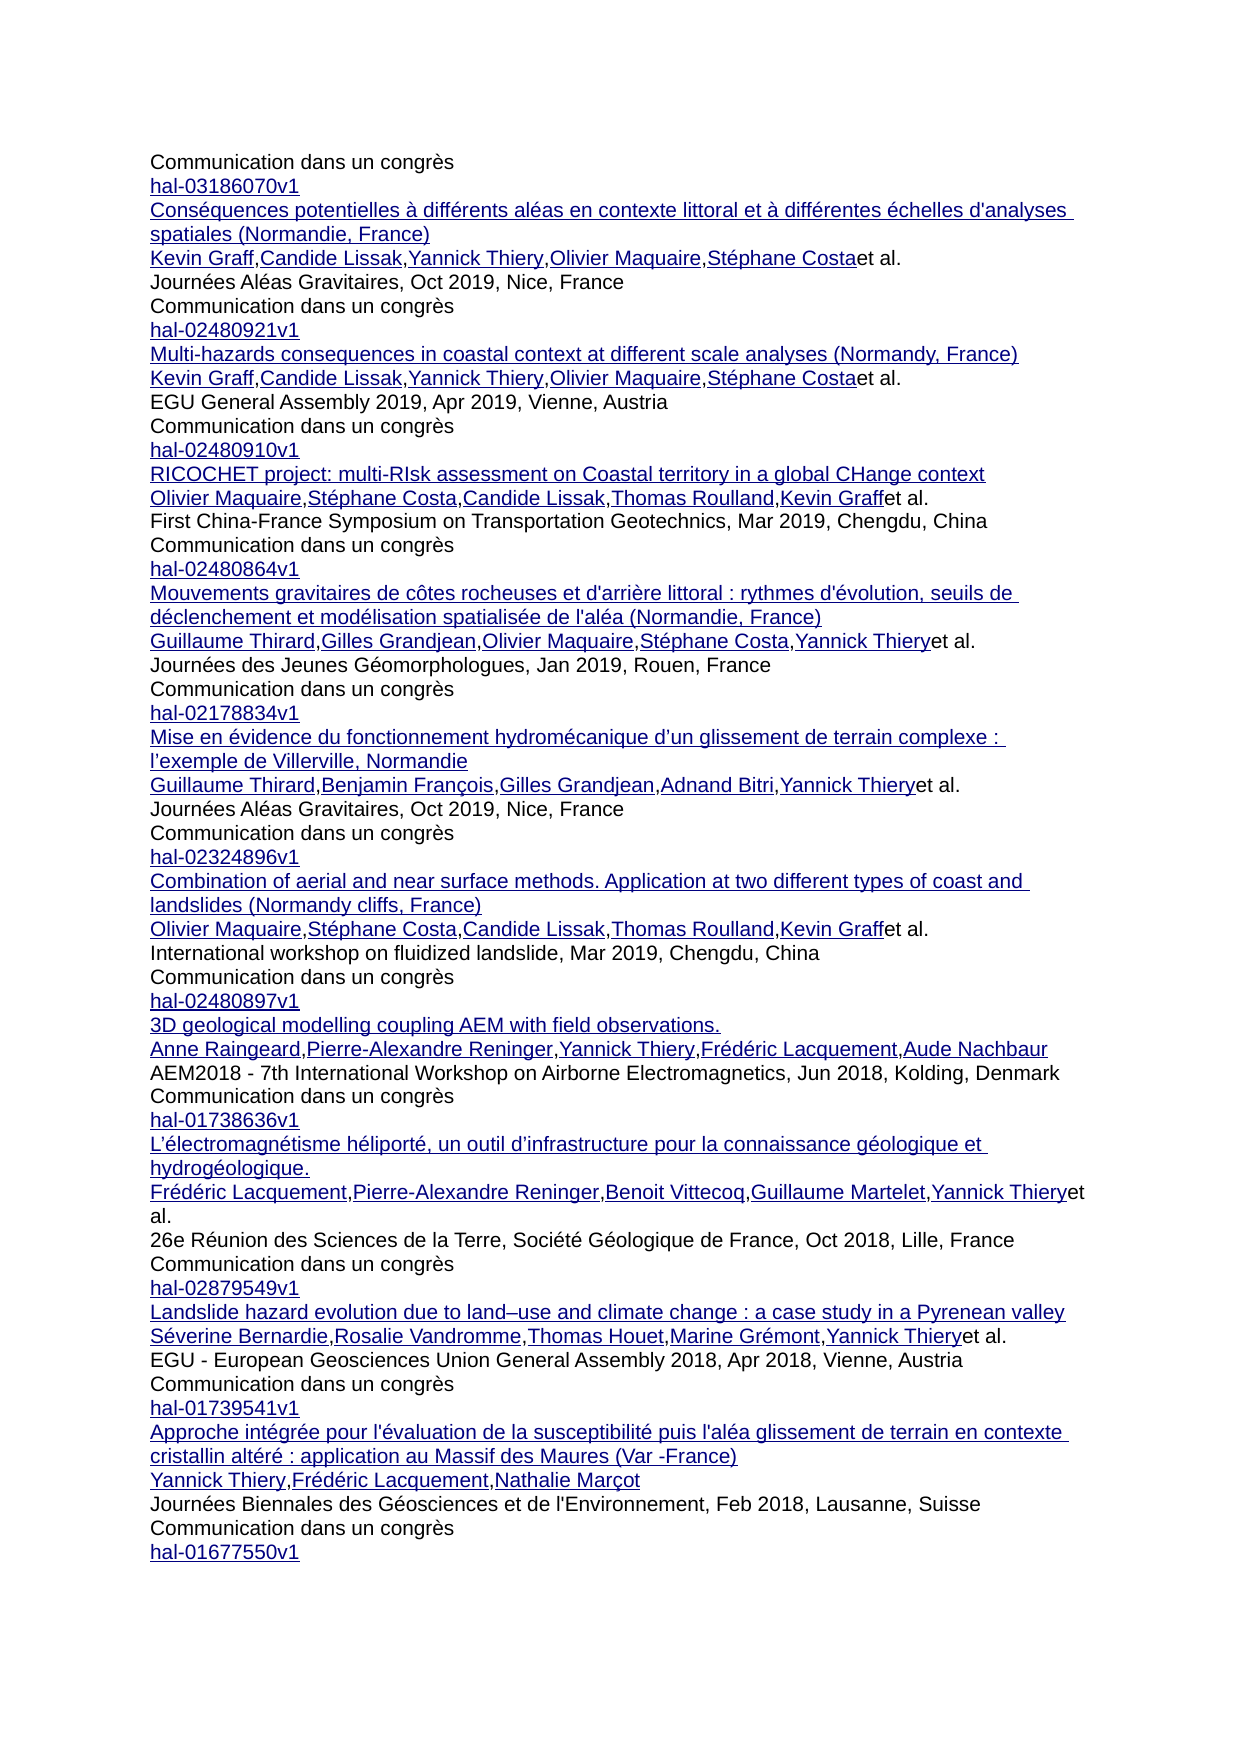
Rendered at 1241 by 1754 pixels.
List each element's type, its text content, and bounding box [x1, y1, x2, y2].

table_cell L’électromagnétisme héliporté, un outil d’infrastructure pour la connaissance géologique et hydrogéologique. Frédéric Lacquement,Pierre-Alexandre Reninger,Benoit Vittecoq,Guillaume Martelet,Yannick Thieryet al. 26e Réunion des Sciences de la Terre, Société Géologique de France, Oct 2018, Lille, France Communication dans un congrès hal-02879549v1 [150, 1132, 1090, 1300]
table_cell Mise en évidence du fonctionnement hydromécanique d’un glissement de terrain complexe : l’exemple de Villerville, Normandie Guillaume Thirard,Benjamin François,Gilles Grandjean,Adnand Bitri,Yannick Thieryet al. Journées Aléas Gravitaires, Oct 2019, Nice, France Communication dans un congrès hal-02324896v1 [150, 725, 1090, 869]
table_cell Combination of aerial and near surface methods. Application at two different types of coast and landslides (Normandy cliffs, France) Olivier Maquaire,Stéphane Costa,Candide Lissak,Thomas Roulland,Kevin Graffet al. International workshop on fluidized landslide, Mar 2019, Chengdu, China Communication dans un congrès hal-02480897v1 [150, 869, 1090, 1012]
table_cell 3D geological modelling coupling AEM with field observations. Anne Raingeard,Pierre-Alexandre Reninger,Yannick Thiery,Frédéric Lacquement,Aude Nachbaur AEM2018 - 7th International Workshop on Airborne Electromagnetics, Jun 2018, Kolding, Denmark Communication dans un congrès hal-01738636v1 [150, 1013, 1090, 1132]
table_cell RICOCHET project: multi-RIsk assessment on Coastal territory in a global CHange context Olivier Maquaire,Stéphane Costa,Candide Lissak,Thomas Roulland,Kevin Graffet al. First China-France Symposium on Transportation Geotechnics, Mar 2019, Chengdu, China Communication dans un congrès hal-02480864v1 [150, 461, 1090, 581]
table_cell Mouvements gravitaires de côtes rocheuses et d'arrière littoral : rythmes d'évolution, seuils de déclenchement et modélisation spatialisée de l'aléa (Normandie, France) Guillaume Thirard,Gilles Grandjean,Olivier Maquaire,Stéphane Costa,Yannick Thieryet al. Journées des Jeunes Géomorphologues, Jan 2019, Rouen, France Communication dans un congrès hal-02178834v1 [150, 581, 1090, 725]
table_cell Landslide hazard evolution due to land–use and climate change : a case study in a Pyrenean valley Séverine Bernardie,Rosalie Vandromme,Thomas Houet,Marine Grémont,Yannick Thieryet al. EGU - European Geosciences Union General Assembly 2018, Apr 2018, Vienne, Austria Communication dans un congrès hal-01739541v1 [150, 1300, 1090, 1420]
table_cell Multi-hazards consequences in coastal context at different scale analyses (Normandy, France) Kevin Graff,Candide Lissak,Yannick Thiery,Olivier Maquaire,Stéphane Costaet al. EGU General Assembly 2019, Apr 2019, Vienne, Austria Communication dans un congrès hal-02480910v1 [150, 342, 1090, 461]
table_cell Conséquences potentielles à différents aléas en contexte littoral et à différentes échelles d'analyses spatiales (Normandie, France) Kevin Graff,Candide Lissak,Yannick Thiery,Olivier Maquaire,Stéphane Costaet al. Journées Aléas Gravitaires, Oct 2019, Nice, France Communication dans un congrès hal-02480921v1 [150, 198, 1090, 342]
table_cell Communication dans un congrès hal-03186070v1 [150, 150, 1090, 198]
table_cell Approche intégrée pour l'évaluation de la susceptibilité puis l'aléa glissement de terrain en contexte cristallin altéré : application au Massif des Maures (Var -France) Yannick Thiery,Frédéric Lacquement,Nathalie Marçot Journées Biennales des Géosciences et de l'Environnement, Feb 2018, Lausanne, Suisse Communication dans un congrès hal-01677550v1 [150, 1420, 1090, 1563]
